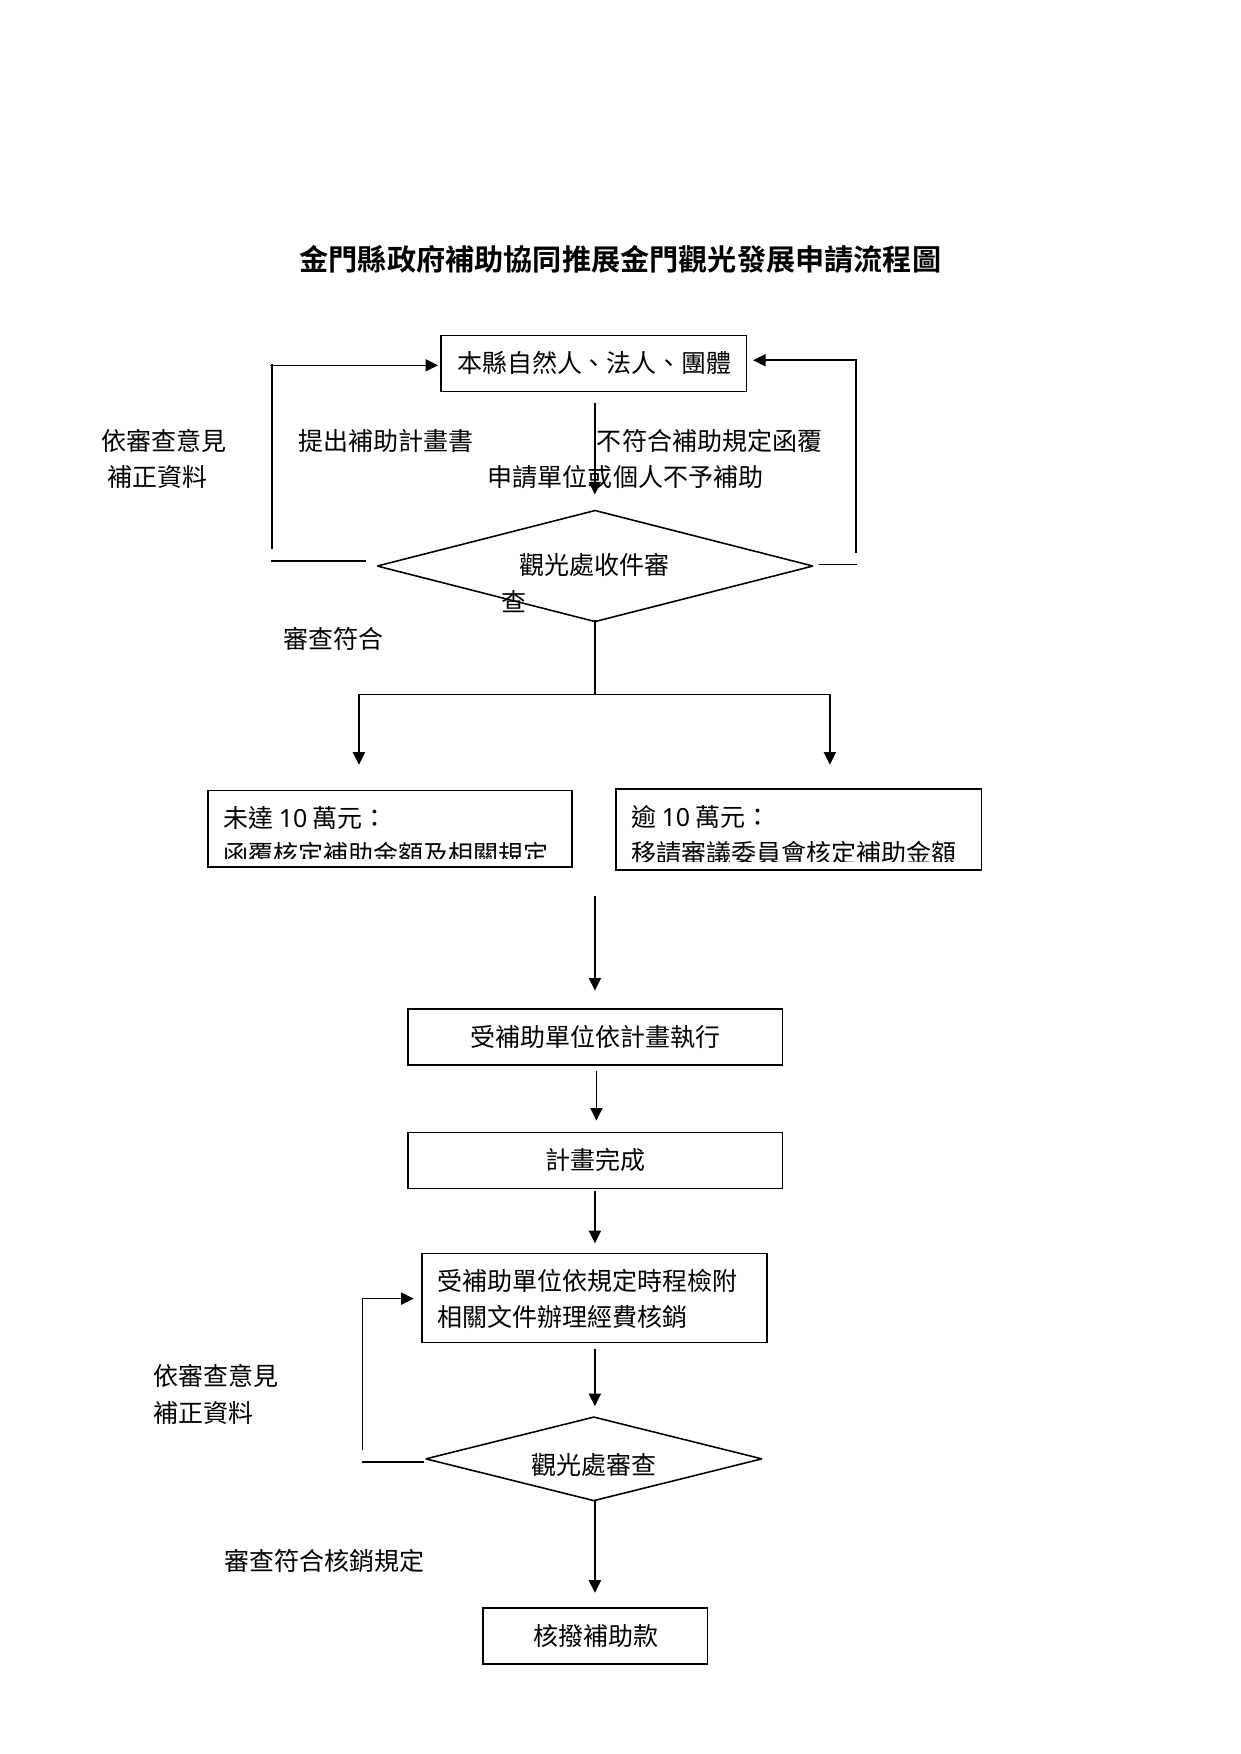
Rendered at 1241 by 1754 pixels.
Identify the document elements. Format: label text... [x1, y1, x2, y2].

text [363, 1357, 594, 1393]
text [857, 421, 1165, 458]
text [596, 619, 1165, 656]
text 依審查意見 [75, 421, 271, 458]
text 提出補助計畫書 [273, 421, 594, 458]
text [596, 1542, 1165, 1578]
text 不符合補助規定函覆 [596, 421, 855, 458]
text 受補助單位依計畫執行 [424, 1017, 767, 1053]
text 未達10萬元： [224, 798, 556, 835]
text 補正資料 申請單位或個人不予補助 [273, 458, 594, 494]
text 補正資料 申請單位或個人不予補助 [857, 458, 1165, 494]
text 核撥補助款 [499, 1616, 692, 1652]
text 審查符合核銷規定 [75, 1542, 594, 1578]
text 審查符合 [75, 619, 594, 656]
text 補正資料 [75, 1393, 362, 1429]
text 金門縣政府補助協同推展金門觀光發展申請流程圖 [75, 236, 1165, 279]
text 補正資料 申請單位或個人不予補助 [596, 458, 855, 494]
text [363, 1393, 1165, 1429]
text 本縣自然人、法人、團體 [457, 344, 731, 380]
text 函覆核定補助金額及相關規定 [224, 835, 556, 858]
text [596, 1357, 1165, 1393]
text 受補助單位依規定時程檢附相關文件辦理經費核銷 [438, 1262, 751, 1334]
text 依審查意見 [75, 1357, 362, 1393]
text 移請審議委員會核定補助金額 [631, 833, 966, 862]
text 補正資料 申請單位或個人不予補助 [75, 458, 271, 494]
text 逾10萬元： [631, 797, 966, 833]
text 計畫完成 [424, 1141, 767, 1177]
